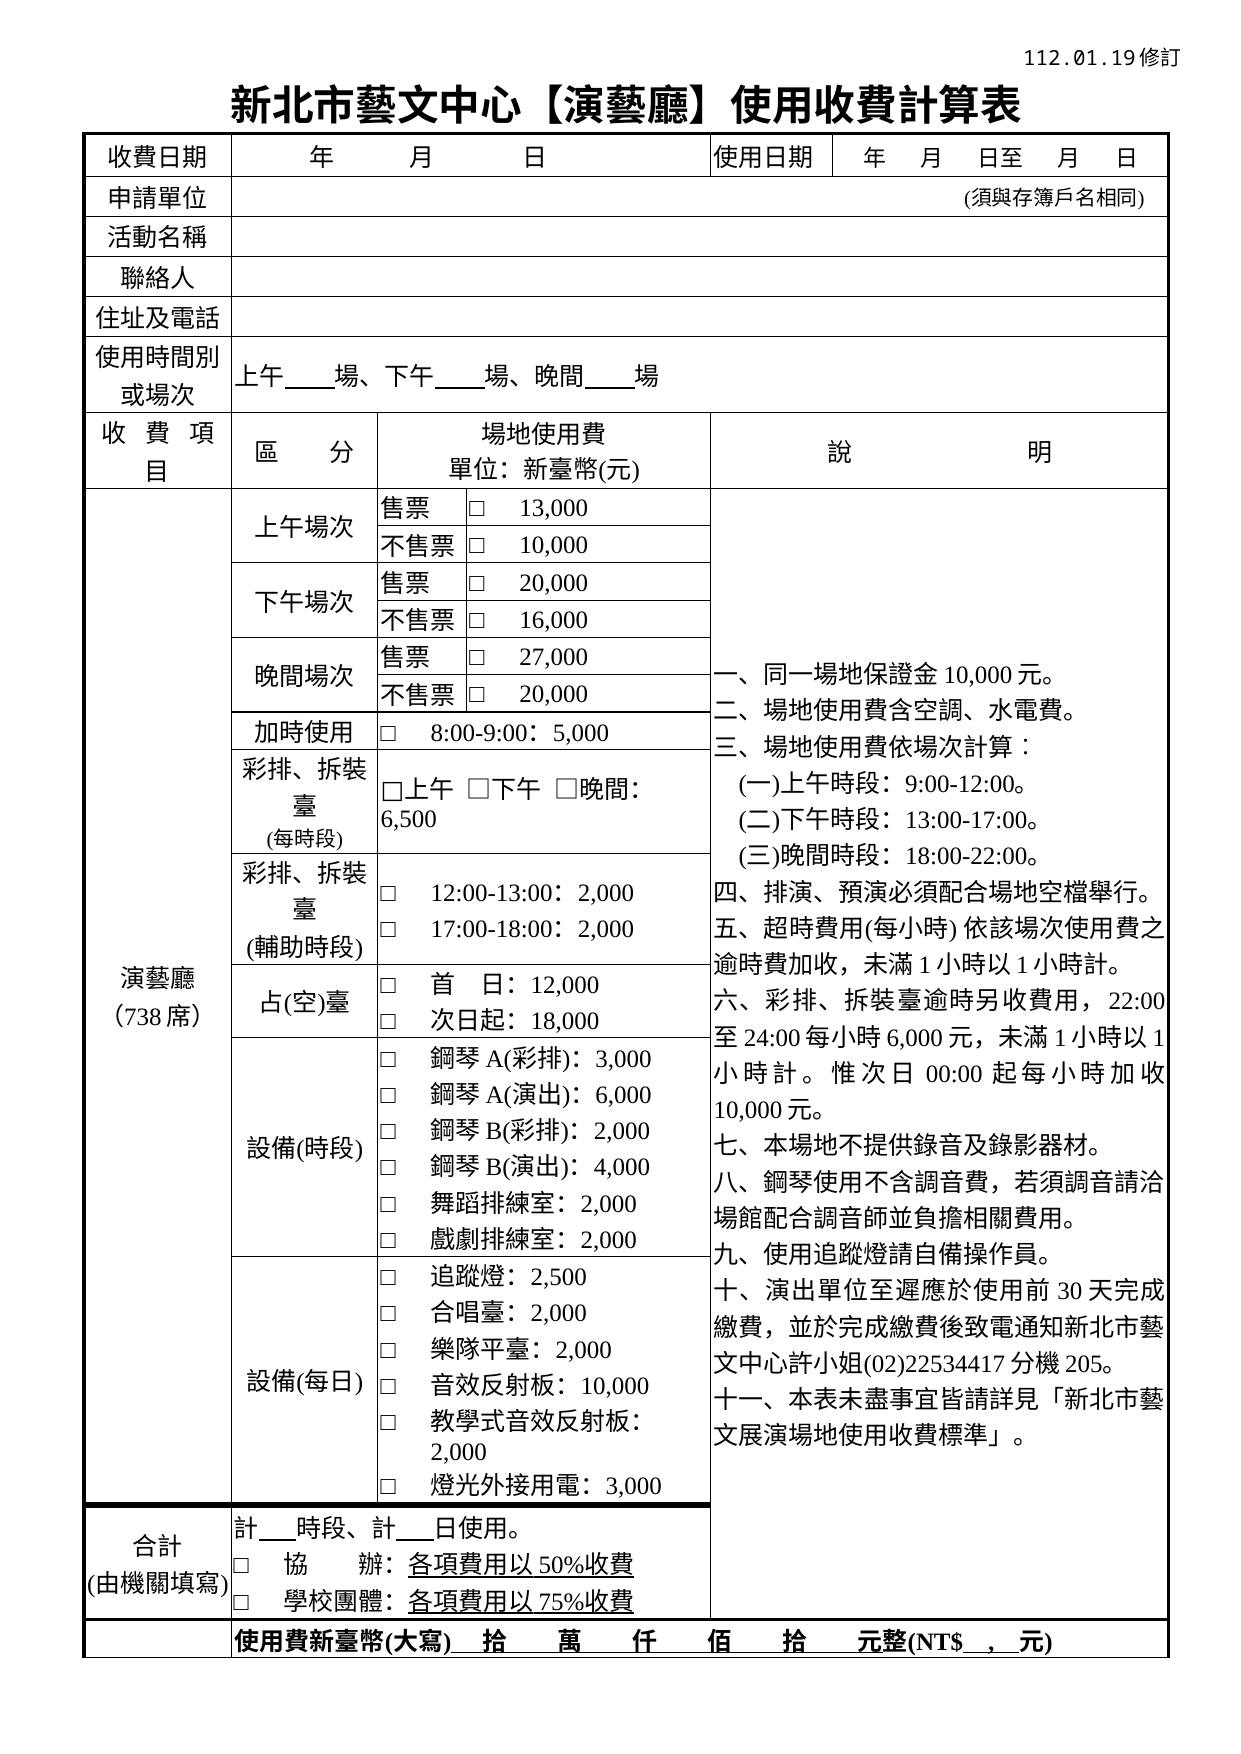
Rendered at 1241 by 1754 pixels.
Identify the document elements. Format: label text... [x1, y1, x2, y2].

table_cell 演藝廳 （738席） [86, 489, 231, 1502]
table_header 使用日期 [711, 135, 832, 176]
table_cell 活動名稱 [86, 217, 231, 256]
table_cell 晚間場次 [232, 638, 377, 711]
table_cell 加時使用 [232, 713, 377, 749]
table_cell 12:00-13:00：2,000 17:00-18:00：2,000 [378, 854, 710, 963]
text 新北市藝文中心【演藝廳】使用收費計算表 [71, 72, 1181, 132]
table_cell 占(空)臺 [232, 965, 377, 1037]
table_cell 不售票 [378, 675, 466, 711]
table_cell 下午場次 [232, 563, 377, 637]
table_cell 上午場次 [232, 489, 377, 562]
table_cell 合計 (由機關填寫) [86, 1508, 231, 1618]
table_cell 不售票 [378, 601, 466, 637]
table_cell 20,000 [467, 675, 710, 711]
table_cell [232, 257, 1167, 296]
table_cell 設備(每日) [232, 1257, 377, 1502]
table_cell 售票 [378, 563, 466, 599]
table_cell 鋼琴A(彩排)：3,000 鋼琴A(演出)：6,000 鋼琴B(彩排)：2,000 鋼琴B(演出)：4,000 舞蹈排練室：2,000 戲劇排練室：2,000 [378, 1038, 710, 1256]
table_header 年 月 日至 月 日 [833, 135, 1167, 176]
table_cell (須與存簿戶名相同) [232, 177, 1167, 216]
table_cell 首 日：12,000 次日起：18,000 [378, 965, 710, 1037]
table_cell 上午 場、下午 場、晚間 場 [232, 337, 1167, 412]
table_header 年 月 日 [232, 135, 710, 176]
table_cell 10,000 [467, 526, 710, 562]
table_cell 彩排、拆裝臺 (輔助時段) [232, 854, 377, 963]
table_cell 說 明 [711, 413, 1167, 488]
table_cell [232, 217, 1167, 256]
table_cell 場地使用費 單位：新臺幣(元) [378, 413, 710, 488]
table_cell 售票 [378, 638, 466, 674]
table_cell 20,000 [467, 563, 710, 599]
table_cell 聯絡人 [86, 257, 231, 296]
table_header 收費日期 [86, 135, 231, 176]
table_cell 售票 [378, 489, 466, 525]
table_cell 申請單位 [86, 177, 231, 216]
table_cell 使用時間別 或場次 [86, 337, 231, 412]
table_cell 不售票 [378, 526, 466, 562]
table_cell 16,000 [467, 601, 710, 637]
table_cell 8:00-9:00：5,000 [378, 713, 710, 749]
table_cell 區 分 [232, 413, 377, 488]
table_cell 設備(時段) [232, 1038, 377, 1256]
table_cell 27,000 [467, 638, 710, 674]
table_cell 一、同一場地保證金10,000元。 二、場地使用費含空調、水電費。 三、場地使用費依場次計算︰ (一)上午時段：9:00-12:00。 (二)下午時段：13:00-17:00。 (三)晚間時段：18:00-22:00。 四、排演、預演必須配合場地空檔舉行。 五、超時費用(每小時) 依該場次使用費之逾時費加收，未滿1小時以1小時計。 六、彩排、拆裝臺逾時另收費用，22:00至24:00每小時6,000元，未滿1小時以1小時計。惟次日00:00起每小時加收10,000元。 七、本場地不提供錄音及錄影器材。 八、鋼琴使用不含調音費，若須調音請洽場館配合調音師並負擔相關費用。 九、使用追蹤燈請自備操作員。 十、演出單位至遲應於使用前30天完成繳費，並於完成繳費後致電通知新北市藝文中心許小姐(02)22534417分機205。 十一、本表未盡事宜皆請詳見「新北市藝文展演場地使用收費標準」。 [711, 489, 1167, 1618]
table_cell 收 費 項 目 [86, 413, 231, 488]
table_cell □上午 □下午 □晚間：6,500 [378, 750, 710, 852]
table_cell [232, 297, 1167, 336]
table_cell 計 時段、計 日使用。 協 辦：各項費用以50%收費 學校團體：各項費用以75%收費 [232, 1508, 710, 1618]
table_cell 13,000 [467, 489, 710, 525]
table_cell [86, 1621, 231, 1657]
table_cell 住址及電話 [86, 297, 231, 336]
table_cell 追蹤燈：2,500 合唱臺：2,000 樂隊平臺：2,000 音效反射板：10,000 教學式音效反射板：2,000 燈光外接用電：3,000 [378, 1257, 710, 1502]
table_cell 彩排、拆裝臺 (每時段) [232, 750, 377, 852]
table_cell 使用費新臺幣(大寫) 拾 萬 仟 佰 拾 元整(NT$ , 元) [232, 1621, 1167, 1657]
